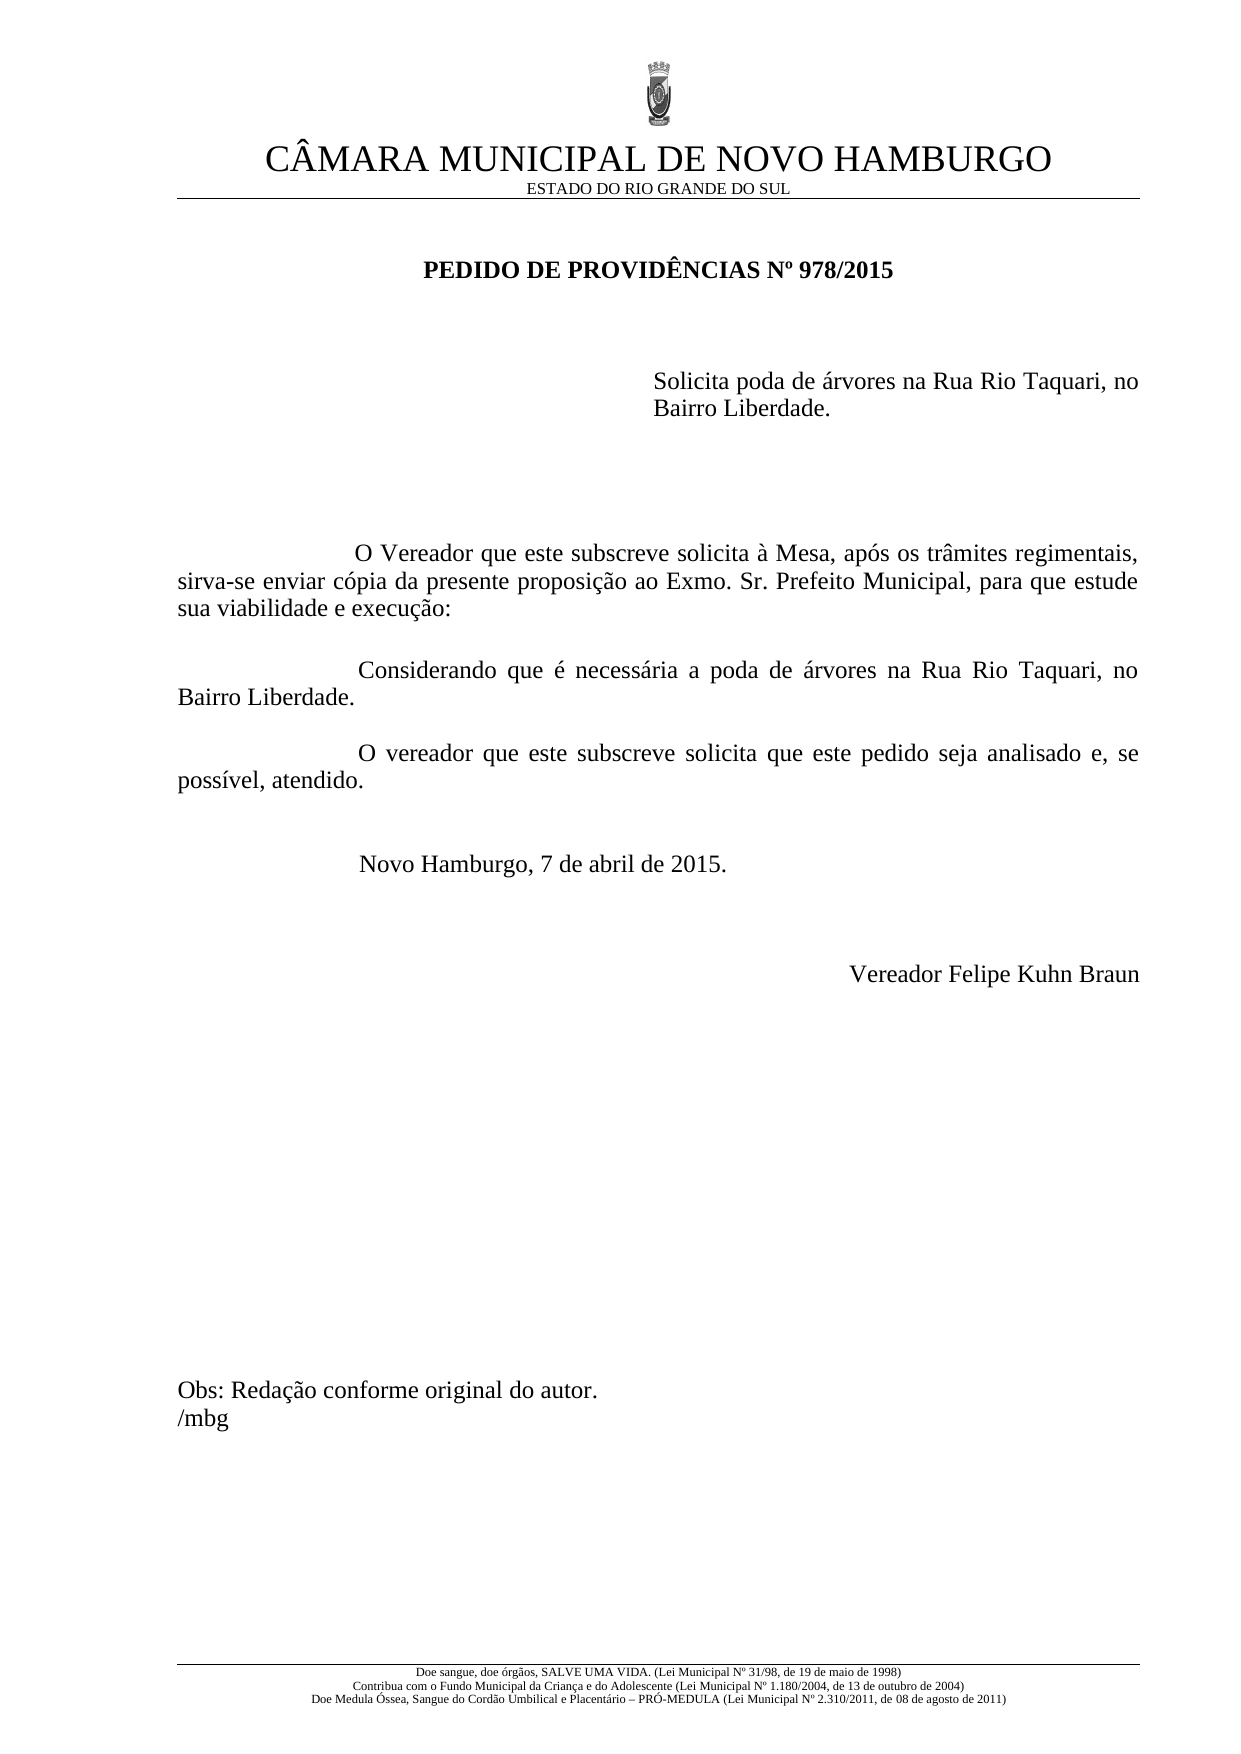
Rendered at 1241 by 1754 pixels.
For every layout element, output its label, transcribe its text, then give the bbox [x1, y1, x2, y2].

text O vereador que este subscreve solicita que este pedido seja analisado e, se possível, atendido. [177, 739, 1140, 794]
text Vereador Felipe Kuhn Braun [177, 961, 1140, 988]
text Solicita poda de árvores na Rua Rio Taquari, no Bairro Liberdade. [653, 367, 1140, 422]
text PEDIDO DE PROVIDÊNCIAS Nº 978/2015 [177, 256, 1140, 284]
text Obs: Redação conforme original do autor. [177, 1376, 1140, 1404]
text O Vereador que este subscreve solicita à Mesa, após os trâmites regimentais, sirva-se enviar cópia da presente proposição ao Exmo. Sr. Prefeito Municipal, para que estude sua viabilidade e execução: [177, 539, 1140, 622]
text /mbg [177, 1404, 1140, 1432]
text Considerando que é necessária a poda de árvores na Rua Rio Taquari, no Bairro Liberdade. [177, 656, 1140, 711]
text Novo Hamburgo, 7 de abril de 2015. [177, 850, 1140, 877]
